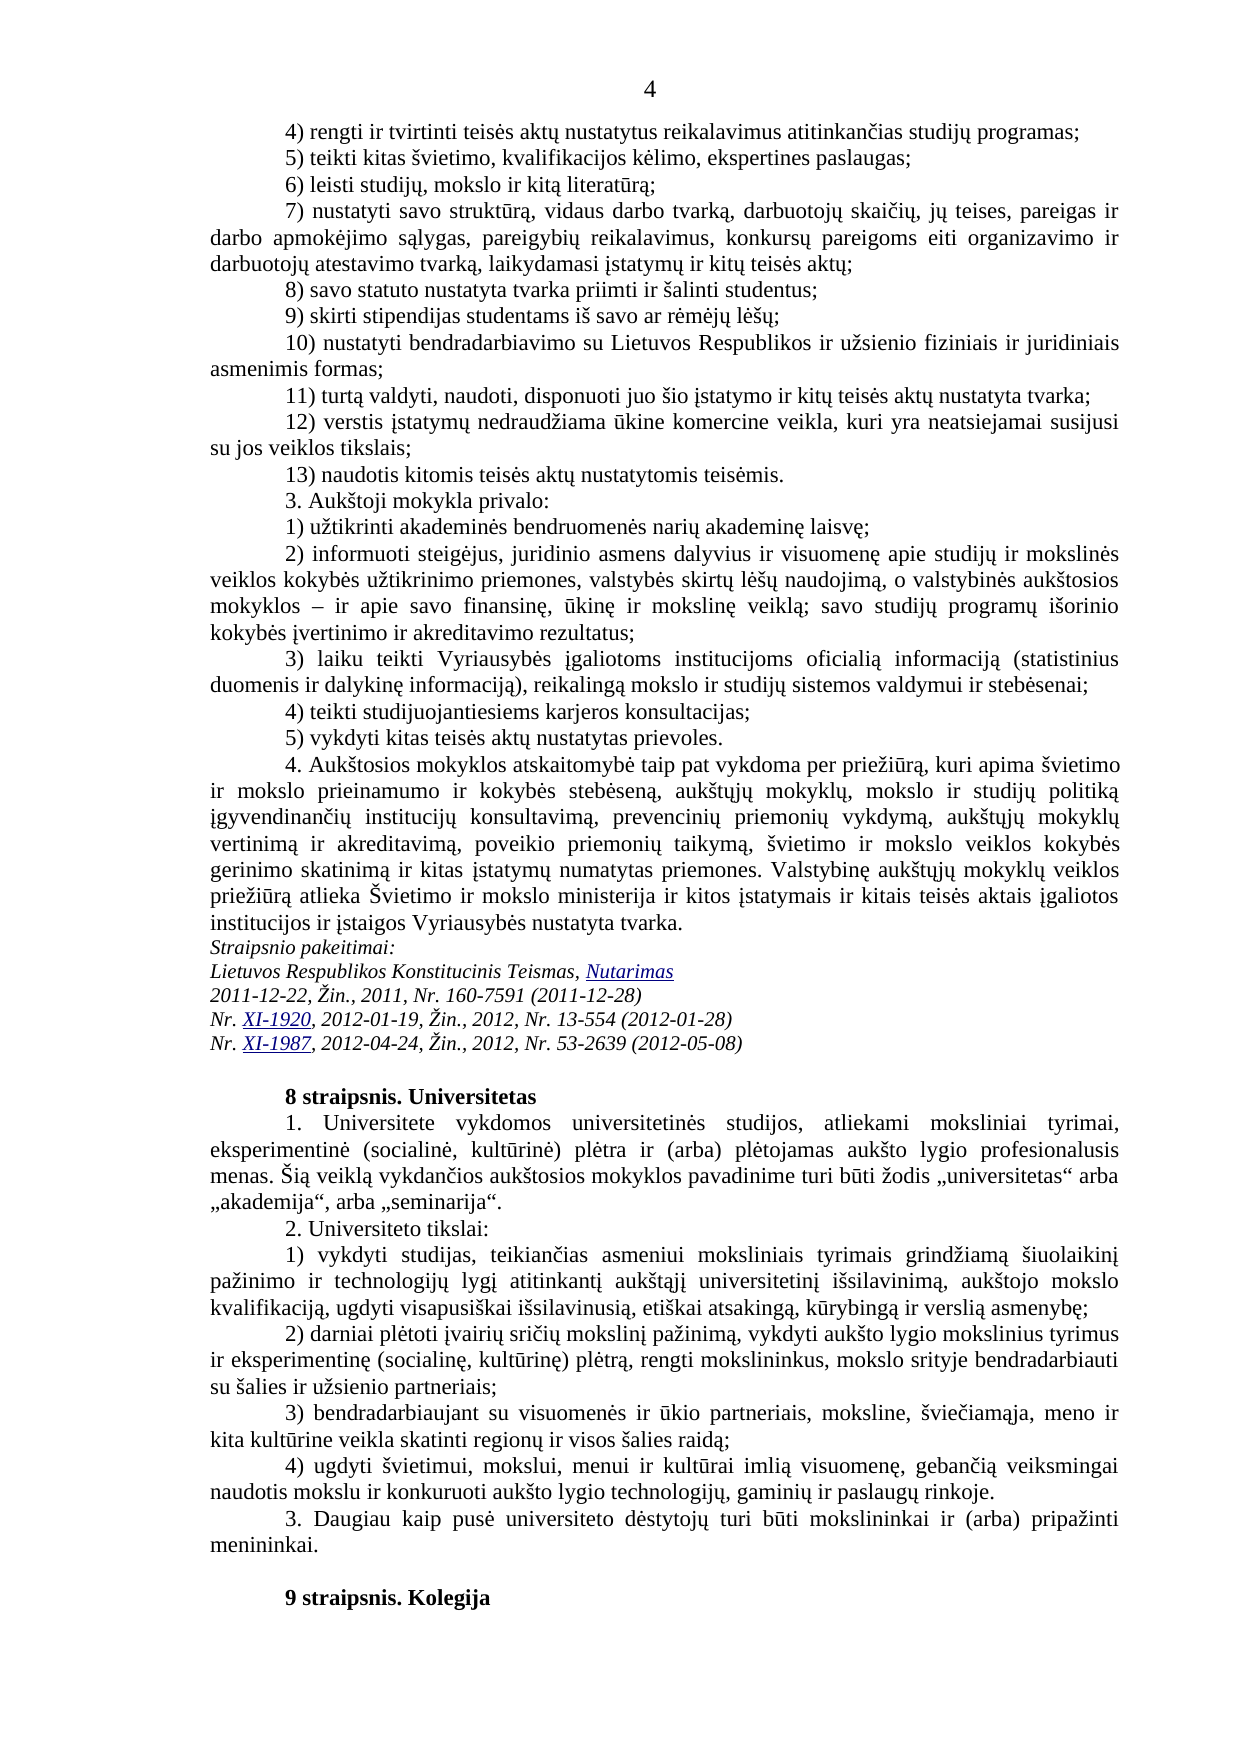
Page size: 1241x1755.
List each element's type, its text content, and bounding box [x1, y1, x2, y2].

text 4) teikti studijuojantiesiems karjeros konsultacijas; [210, 698, 1120, 724]
text Nr. XI-1987, 2012-04-24, Žin., 2012, Nr. 53-2639 (2012-05-08) [210, 1031, 1120, 1055]
text 2) informuoti steigėjus, juridinio asmens dalyvius ir visuomenę apie studijų ir mokslinės veiklos kokybės užtikrinimo priemones, valstybės skirtų lėšų naudojimą, o valstybinės aukštosios mokyklos – ir apie savo finansinę, ūkinę ir mokslinę veiklą; savo studijų programų išorinio kokybės įvertinimo ir akreditavimo rezultatus; [210, 540, 1120, 645]
text 4) ugdyti švietimui, mokslui, menui ir kultūrai imlią visuomenę, gebančią veiksmingai naudotis mokslu ir konkuruoti aukšto lygio technologijų, gaminių ir paslaugų rinkoje. [210, 1452, 1120, 1505]
text 1) vykdyti studijas, teikiančias asmeniui moksliniais tyrimais grindžiamą šiuolaikinį pažinimo ir technologijų lygį atitinkantį aukštąjį universitetinį išsilavinimą, aukštojo mokslo kvalifikaciją, ugdyti visapusiškai išsilavinusią, etiškai atsakingą, kūrybingą ir verslią asmenybę; [210, 1241, 1120, 1320]
text 1. Universitete vykdomos universitetinės studijos, atliekami moksliniai tyrimai, eksperimentinė (socialinė, kultūrinė) plėtra ir (arba) plėtojamas aukšto lygio profesionalusis menas. Šią veiklą vykdančios aukštosios mokyklos pavadinime turi būti žodis „universitetas“ arba „akademija“, arba „seminarija“. [210, 1109, 1120, 1215]
text 2. Universiteto tikslai: [210, 1215, 1120, 1241]
text 4. Aukštosios mokyklos atskaitomybė taip pat vykdoma per priežiūrą, kuri apima švietimo ir mokslo prieinamumo ir kokybės stebėseną, aukštųjų mokyklų, mokslo ir studijų politiką įgyvendinančių institucijų konsultavimą, prevencinių priemonių vykdymą, aukštųjų mokyklų vertinimą ir akreditavimą, poveikio priemonių taikymą, švietimo ir mokslo veiklos kokybės gerinimo skatinimą ir kitas įstatymų numatytas priemones. Valstybinę aukštųjų mokyklų veiklos priežiūrą atlieka Švietimo ir mokslo ministerija ir kitos įstatymais ir kitais teisės aktais įgaliotos institucijos ir įstaigos Vyriausybės nustatyta tvarka. [210, 751, 1120, 935]
text 3) bendradarbiaujant su visuomenės ir ūkio partneriais, moksline, šviečiamąja, meno ir kita kultūrine veikla skatinti regionų ir visos šalies raidą; [210, 1399, 1120, 1452]
text 5) vykdyti kitas teisės aktų nustatytas prievoles. [210, 724, 1120, 751]
text 2011-12-22, Žin., 2011, Nr. 160-7591 (2011-12-28) [210, 983, 1120, 1007]
text 6) leisti studijų, mokslo ir kitą literatūrą; [210, 171, 1120, 197]
text 2) darniai plėtoti įvairių sričių mokslinį pažinimą, vykdyti aukšto lygio mokslinius tyrimus ir eksperimentinę (socialinę, kultūrinę) plėtrą, rengti mokslininkus, mokslo srityje bendradarbiauti su šalies ir užsienio partneriais; [210, 1320, 1120, 1399]
text 3. Daugiau kaip pusė universiteto dėstytojų turi būti mokslininkai ir (arba) pripažinti menininkai. [210, 1505, 1120, 1557]
text Straipsnio pakeitimai: [210, 935, 1120, 959]
text Nr. XI-1920, 2012-01-19, Žin., 2012, Nr. 13-554 (2012-01-28) [210, 1007, 1120, 1031]
text 12) verstis įstatymų nedraudžiama ūkine komercine veikla, kuri yra neatsiejamai susijusi su jos veiklos tikslais; [210, 408, 1120, 461]
text 4) rengti ir tvirtinti teisės aktų nustatytus reikalavimus atitinkančias studijų programas; [210, 118, 1120, 144]
text Lietuvos Respublikos Konstitucinis Teismas, Nutarimas [210, 959, 1120, 983]
text 9) skirti stipendijas studentams iš savo ar rėmėjų lėšų; [210, 303, 1120, 329]
text 3) laiku teikti Vyriausybės įgaliotoms institucijoms oficialią informaciją (statistinius duomenis ir dalykinę informaciją), reikalingą mokslo ir studijų sistemos valdymui ir stebėsenai; [210, 645, 1120, 698]
text 13) naudotis kitomis teisės aktų nustatytomis teisėmis. [210, 461, 1120, 487]
text 3. Aukštoji mokykla privalo: [210, 487, 1120, 513]
text 5) teikti kitas švietimo, kvalifikacijos kėlimo, ekspertines paslaugas; [210, 144, 1120, 171]
text 1) užtikrinti akademinės bendruomenės narių akademinę laisvę; [210, 513, 1120, 540]
text 8 straipsnis. Universitetas [210, 1083, 1120, 1109]
text 11) turtą valdyti, naudoti, disponuoti juo šio įstatymo ir kitų teisės aktų nustatyta tvarka; [210, 382, 1120, 408]
text 7) nustatyti savo struktūrą, vidaus darbo tvarką, darbuotojų skaičių, jų teises, pareigas ir darbo apmokėjimo sąlygas, pareigybių reikalavimus, konkursų pareigoms eiti organizavimo ir darbuotojų atestavimo tvarką, laikydamasi įstatymų ir kitų teisės aktų; [210, 197, 1120, 276]
text 9 straipsnis. Kolegija [210, 1584, 1120, 1610]
text 8) savo statuto nustatyta tvarka priimti ir šalinti studentus; [210, 276, 1120, 303]
text 10) nustatyti bendradarbiavimo su Lietuvos Respublikos ir užsienio fiziniais ir juridiniais asmenimis formas; [210, 329, 1120, 382]
